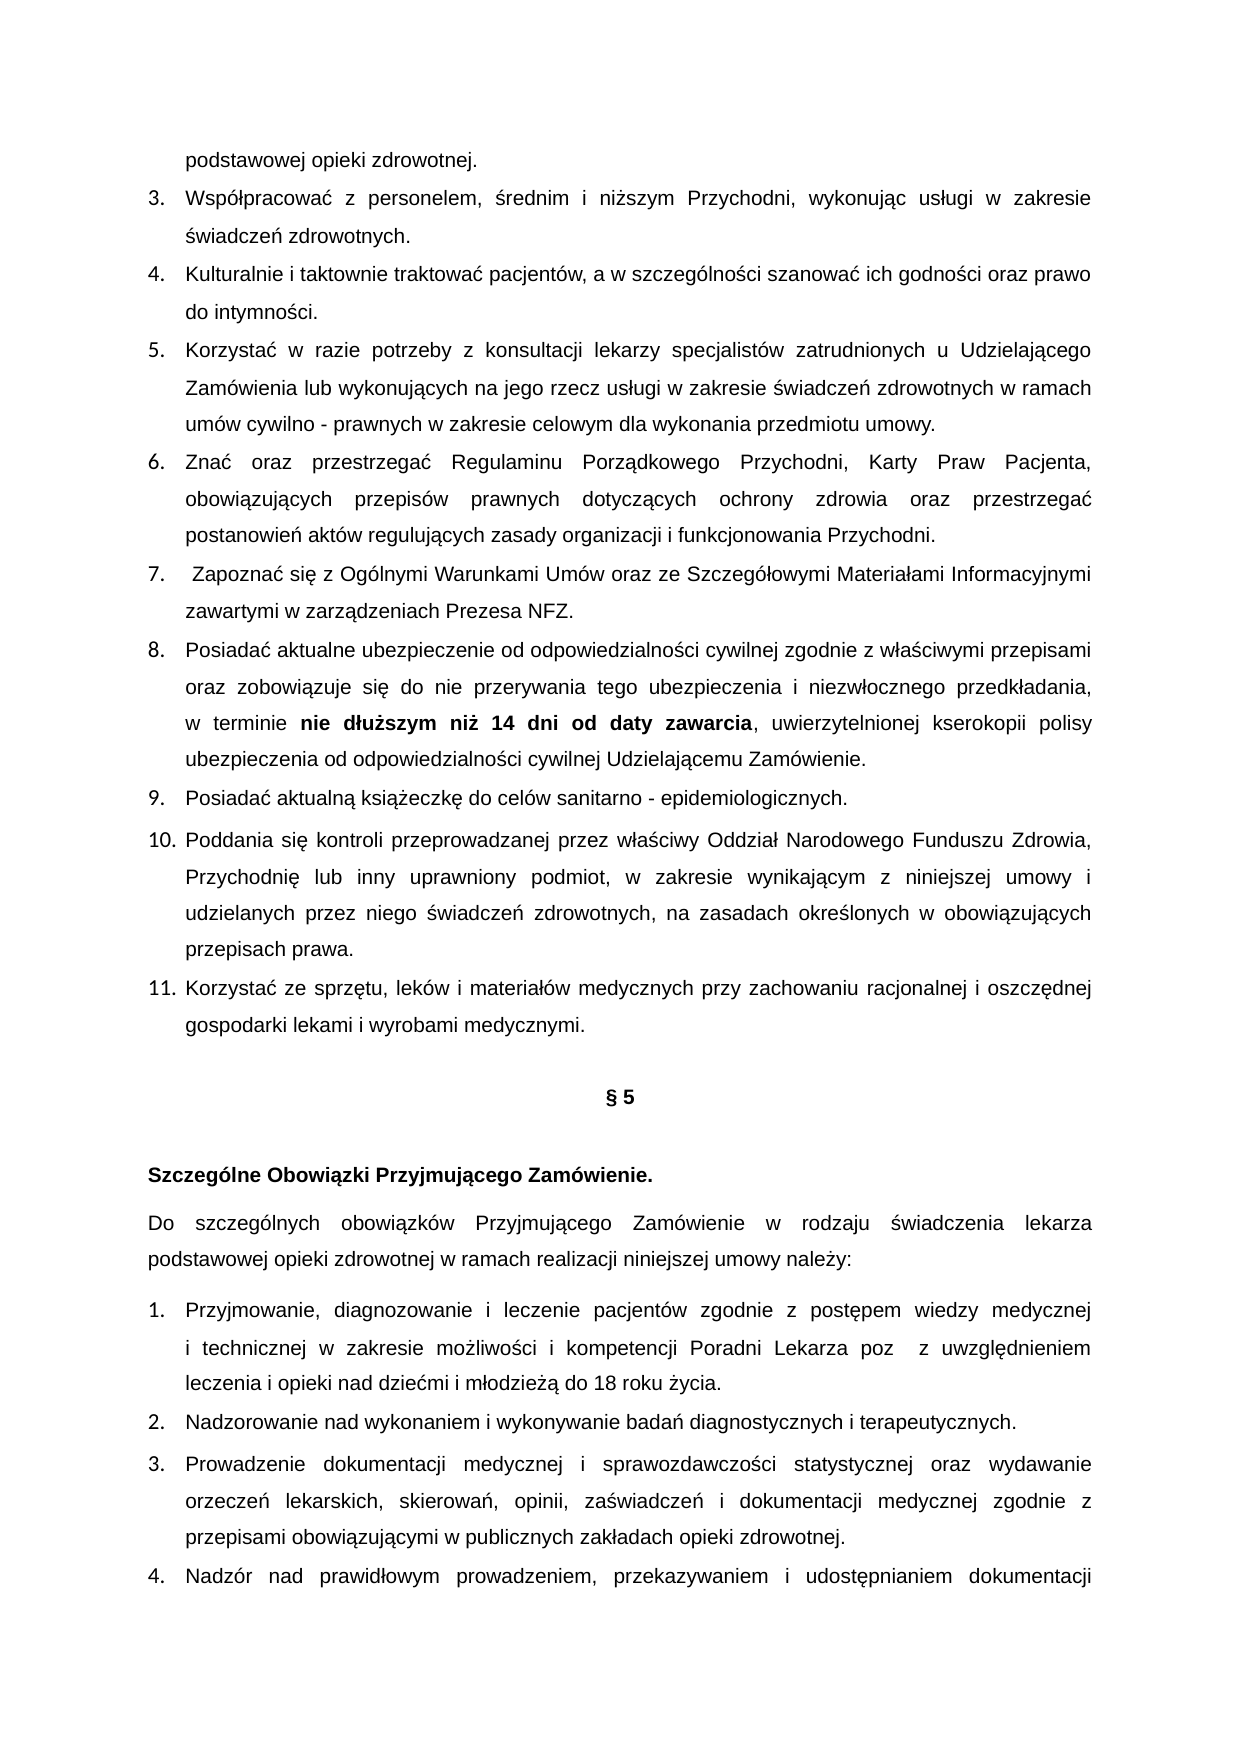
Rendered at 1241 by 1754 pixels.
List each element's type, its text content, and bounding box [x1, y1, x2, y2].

list Współpracować z personelem, średnim i niższym Przychodni, wykonując usługi w zakresie świadczeń zdrowotnych. [148, 183, 1093, 247]
list Nadzorowanie nad wykonaniem i wykonywanie badań diagnostycznych i terapeutycznych. [148, 1407, 1093, 1435]
list podstawowej opieki zdrowotnej. [148, 148, 1093, 172]
text Do szczególnych obowiązków Przyjmującego Zamówienie w rodzaju świadczenia lekarza podstawowej opieki zdrowotnej w ramach realizacji niniejszej umowy należy: [148, 1211, 1093, 1271]
list Poddania się kontroli przeprowadzanej przez właściwy Oddział Narodowego Funduszu Zdrowia, Przychodnię lub inny uprawniony podmiot, w zakresie wynikającym z niniejszej umowy i udzielanych przez niego świadczeń zdrowotnych, na zasadach określonych w obowiązujących przepisach prawa. [148, 825, 1093, 961]
text Szczególne Obowiązki Przyjmującego Zamówienie. [148, 1162, 1093, 1186]
list Zapoznać się z Ogólnymi Warunkami Umów oraz ze Szczegółowymi Materiałami Informacyjnymi zawartymi w zarządzeniach Prezesa NFZ. [148, 559, 1093, 623]
text § 5 [148, 1049, 1093, 1108]
list Kulturalnie i taktownie traktować pacjentów, a w szczególności szanować ich godności oraz prawo do intymności. [148, 259, 1093, 323]
list Korzystać w razie potrzeby z konsultacji lekarzy specjalistów zatrudnionych u Udzielającego Zamówienia lub wykonujących na jego rzecz usługi w zakresie świadczeń zdrowotnych w ramach umów cywilno - prawnych w zakresie celowym dla wykonania przedmiotu umowy. [148, 335, 1093, 435]
list Posiadać aktualną książeczkę do celów sanitarno - epidemiologicznych. [148, 783, 1093, 811]
list Posiadać aktualne ubezpieczenie od odpowiedzialności cywilnej zgodnie z właściwymi przepisami oraz zobowiązuje się do nie przerywania tego ubezpieczenia i niezwłocznego przedkładania, w terminie nie dłuższym niż 14 dni od daty zawarcia, uwierzytelnionej kserokopii polisy ubezpieczenia od odpowiedzialności cywilnej Udzielającemu Zamówienie. [148, 635, 1093, 771]
list Przyjmowanie, diagnozowanie i leczenie pacjentów zgodnie z postępem wiedzy medycznej i technicznej w zakresie możliwości i kompetencji Poradni Lekarza poz z uwzględnieniem leczenia i opieki nad dziećmi i młodzieżą do 18 roku życia. [148, 1295, 1093, 1395]
list Prowadzenie dokumentacji medycznej i sprawozdawczości statystycznej oraz wydawanie orzeczeń lekarskich, skierowań, opinii, zaświadczeń i dokumentacji medycznej zgodnie z przepisami obowiązującymi w publicznych zakładach opieki zdrowotnej. [148, 1449, 1093, 1549]
list Korzystać ze sprzętu, leków i materiałów medycznych przy zachowaniu racjonalnej i oszczędnej gospodarki lekami i wyrobami medycznymi. [148, 973, 1093, 1037]
list Nadzór nad prawidłowym prowadzeniem, przekazywaniem i udostępnianiem dokumentacji [148, 1561, 1093, 1589]
list Znać oraz przestrzegać Regulaminu Porządkowego Przychodni, Karty Praw Pacjenta, obowiązujących przepisów prawnych dotyczących ochrony zdrowia oraz przestrzegać postanowień aktów regulujących zasady organizacji i funkcjonowania Przychodni. [148, 447, 1093, 547]
